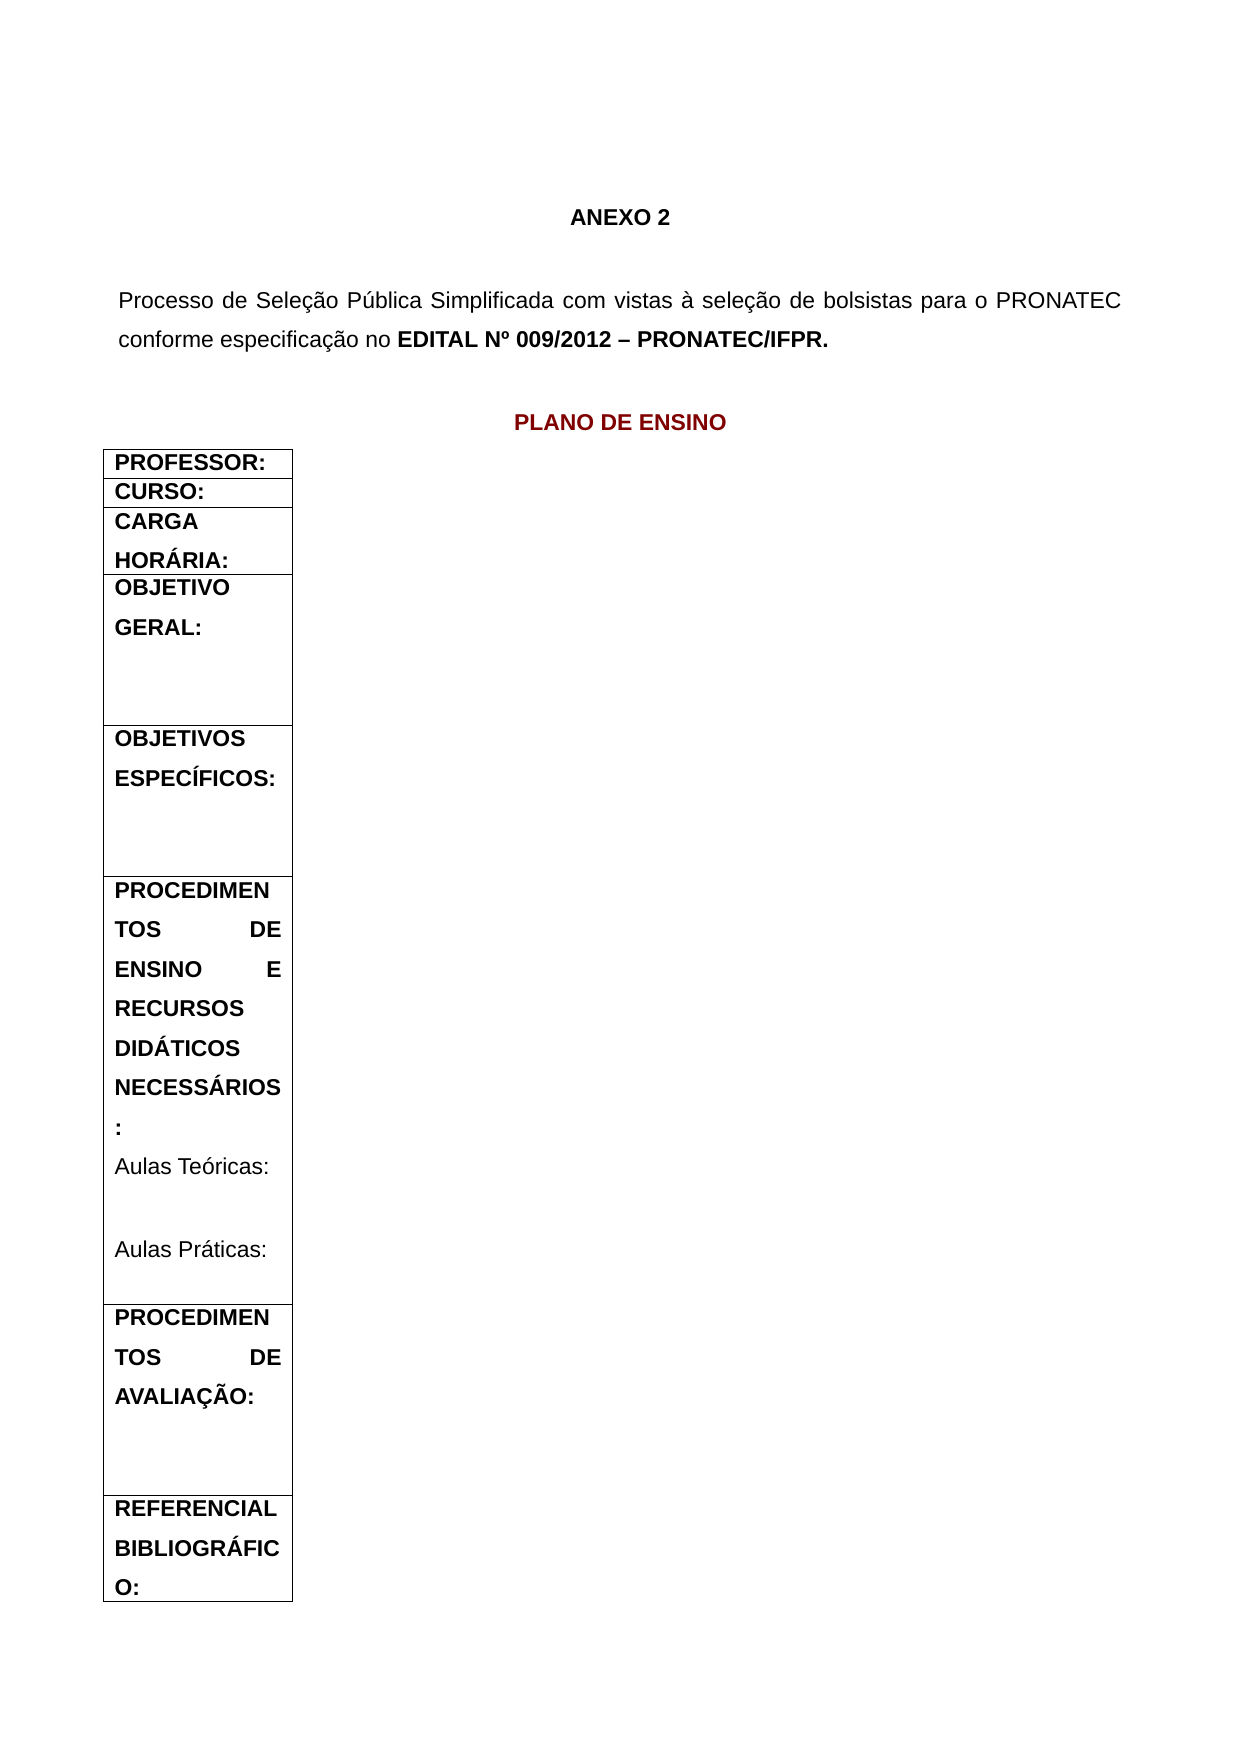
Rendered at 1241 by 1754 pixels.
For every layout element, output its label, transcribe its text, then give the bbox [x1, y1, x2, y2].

table_cell PROCEDIMENTOS DE AVALIAÇÃO: [104, 1305, 292, 1495]
text PLANO DE ENSINO [118, 409, 1122, 435]
table_cell OBJETIVOS ESPECÍFICOS: [104, 726, 292, 876]
table_cell CARGA HORÁRIA: [104, 508, 292, 573]
table_header PROFESSOR: [104, 450, 292, 478]
table_cell CURSO: [104, 479, 292, 507]
text ANEXO 2 [118, 204, 1122, 231]
table_cell OBJETIVO GERAL: [104, 575, 292, 725]
table_cell PROCEDIMENTOS DE ENSINO E RECURSOS DIDÁTICOS NECESSÁRIOS: Aulas Teóricas: Aulas Práticas: [104, 877, 292, 1304]
table_cell REFERENCIAL BIBLIOGRÁFICO: [104, 1496, 292, 1601]
text Processo de Seleção Pública Simplificada com vistas à seleção de bolsistas para o PRONATEC conforme especificação no EDITAL Nº 009/2012 – PRONATEC/IFPR. [118, 287, 1122, 353]
